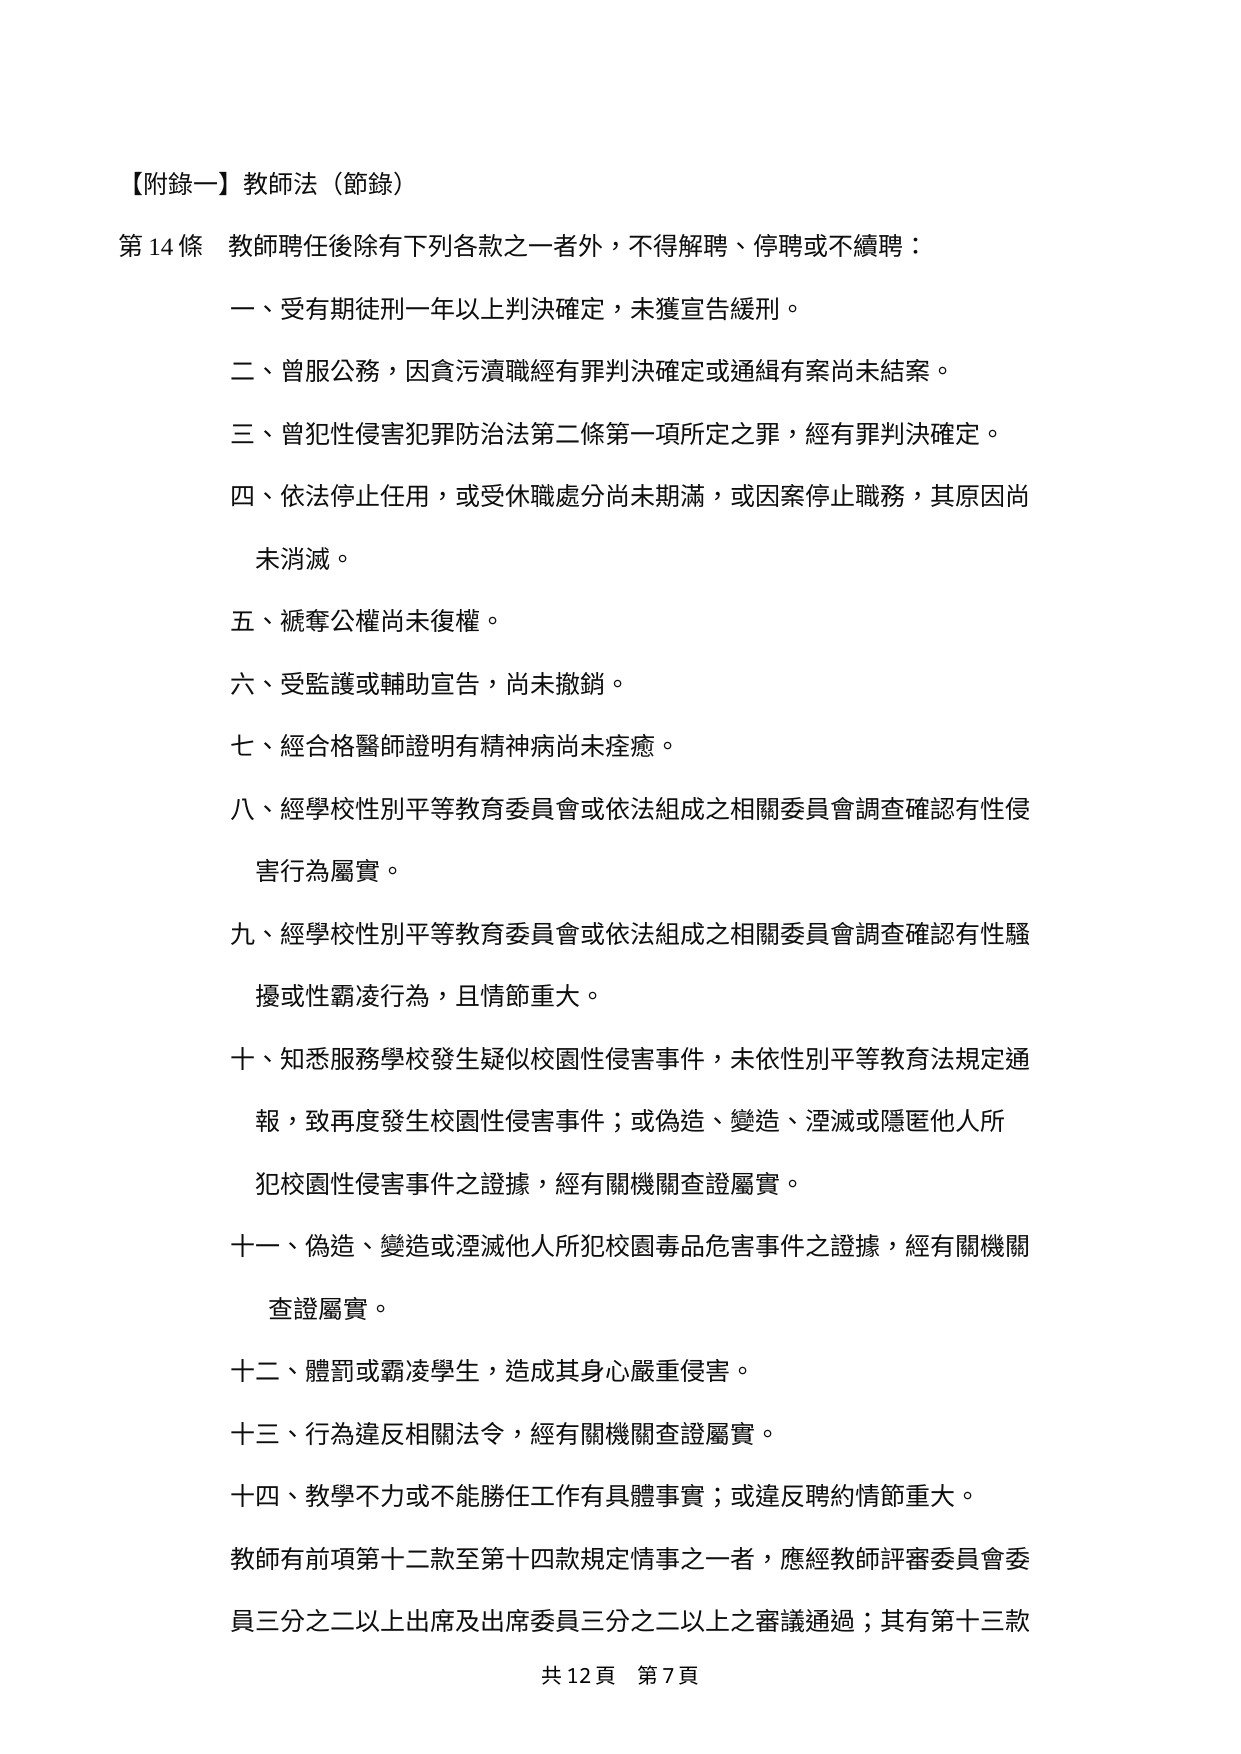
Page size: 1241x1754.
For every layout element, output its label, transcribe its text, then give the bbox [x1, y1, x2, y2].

text 未消滅。 [118, 516, 1122, 578]
text 員三分之二以上出席及出席委員三分之二以上之審議通過；其有第十三款 [118, 1578, 1122, 1641]
text 教師有前項第十二款至第十四款規定情事之一者，應經教師評審委員會委 [118, 1516, 1122, 1578]
text 查證屬實。 [118, 1266, 1122, 1328]
text 害行為屬實。 [118, 828, 1122, 891]
text 第14條 教師聘任後除有下列各款之一者外，不得解聘、停聘或不續聘： [118, 203, 1122, 266]
text 犯校園性侵害事件之證據，經有關機關查證屬實。 [118, 1141, 1122, 1203]
text 五、褫奪公權尚未復權。 [118, 578, 1122, 641]
text 十二、體罰或霸凌學生，造成其身心嚴重侵害。 [118, 1328, 1122, 1391]
text 一、受有期徒刑一年以上判決確定，未獲宣告緩刑。 [118, 266, 1122, 328]
text 十四、教學不力或不能勝任工作有具體事實；或違反聘約情節重大。 [118, 1453, 1122, 1516]
text 七、經合格醫師證明有精神病尚未痊癒。 [118, 703, 1122, 766]
text 【附錄一】教師法（節錄） [118, 141, 1122, 203]
text 擾或性霸凌行為，且情節重大。 [118, 953, 1122, 1016]
text 十三、行為違反相關法令，經有關機關查證屬實。 [118, 1391, 1122, 1453]
text 三、曾犯性侵害犯罪防治法第二條第一項所定之罪，經有罪判決確定。 [118, 391, 1122, 453]
text 八、經學校性別平等教育委員會或依法組成之相關委員會調查確認有性侵 [118, 766, 1122, 828]
text 十一、偽造、變造或湮滅他人所犯校園毒品危害事件之證據，經有關機關 [118, 1203, 1122, 1266]
text 六、受監護或輔助宣告，尚未撤銷。 [118, 641, 1122, 703]
text 十、知悉服務學校發生疑似校園性侵害事件，未依性別平等教育法規定通 [118, 1016, 1122, 1078]
text 九、經學校性別平等教育委員會或依法組成之相關委員會調查確認有性騷 [118, 891, 1122, 953]
text 二、曾服公務，因貪污瀆職經有罪判決確定或通緝有案尚未結案。 [118, 328, 1122, 391]
text 四、依法停止任用，或受休職處分尚未期滿，或因案停止職務，其原因尚 [118, 453, 1122, 516]
text 報，致再度發生校園性侵害事件；或偽造、變造、湮滅或隱匿他人所 [118, 1078, 1122, 1141]
